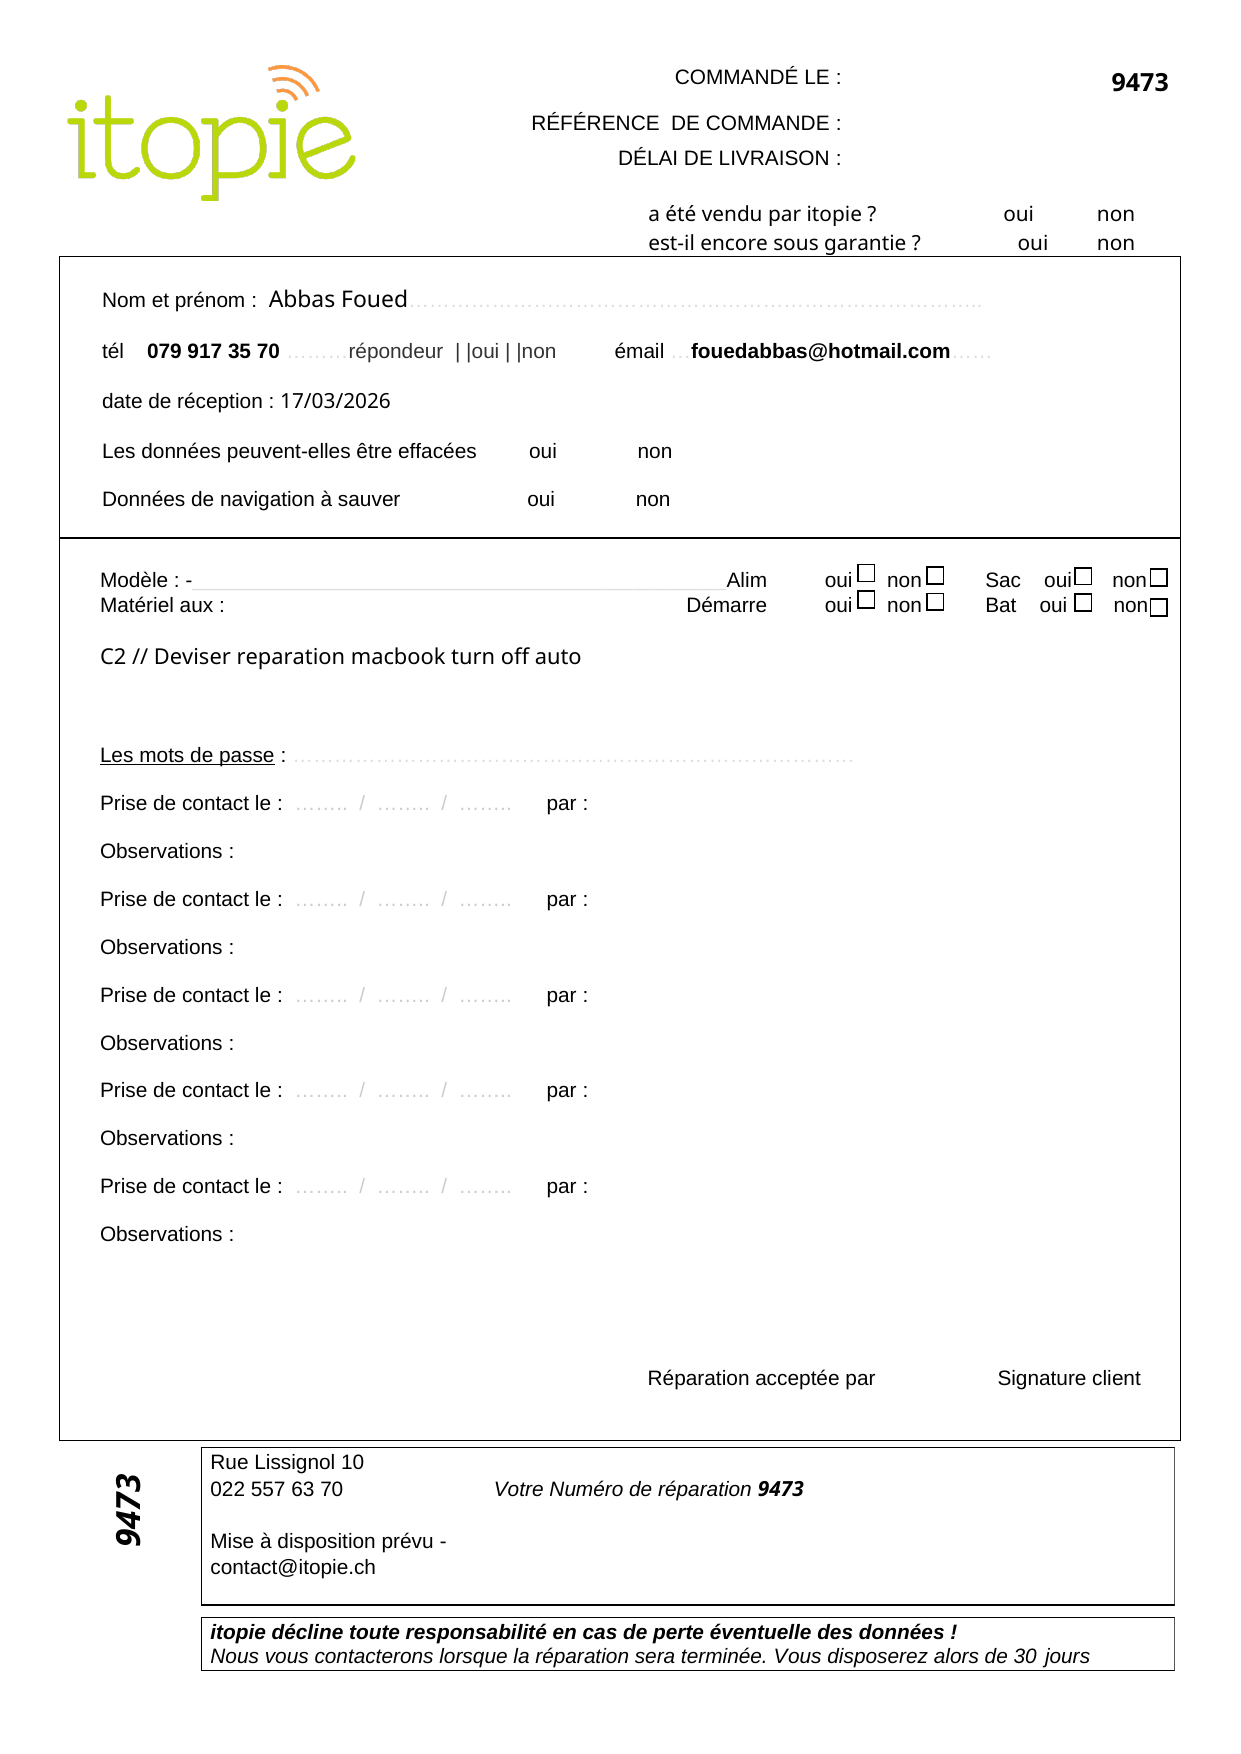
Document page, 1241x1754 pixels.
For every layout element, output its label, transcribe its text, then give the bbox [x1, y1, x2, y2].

text Prise de contact le : …….. / …….. / …….. par : [60, 1075, 1180, 1102]
text Les données peuvent-elles être effacées oui non [60, 436, 1180, 463]
text Modèle : - Alim oui non Sac oui non [948, 562, 1180, 590]
text tél 079 917 35 70 ………répondeur | |oui | |non émail …fouedabbas@hotmail.com…… [60, 335, 1180, 362]
text Prise de contact le : …….. / …….. / …….. par : [60, 788, 1180, 815]
text Prise de contact le : …….. / …….. / …….. par : [60, 1171, 1180, 1198]
table_header COMMANDÉ LE : [490, 59, 847, 104]
table_cell [847, 140, 1180, 175]
text Modèle : - Alim oui non Sac oui non [60, 562, 856, 590]
text Prise de contact le : …….. / …….. / …….. par : [60, 883, 1180, 911]
picture [67, 65, 356, 201]
table_cell itopie décline toute responsabilité en cas de perte éventuelle des données ! Nous vous contacterons lorsque la réparation sera terminée. Vous disposerez alors de 30 jours [195, 1611, 1180, 1677]
table_cell DÉLAI DE LIVRAISON : [490, 140, 847, 175]
text Modèle : - Alim oui non Sac oui non [879, 562, 925, 590]
text Observations : [60, 1027, 1180, 1054]
table_cell [847, 105, 1180, 140]
text Matériel aux : Démarre oui non Bat oui non [60, 590, 1180, 617]
table_header 9473 [847, 59, 1180, 104]
text Données de navigation à sauver oui non [60, 484, 1180, 511]
text Observations : [60, 836, 1180, 863]
text Observations : [60, 1123, 1180, 1150]
text C2 // Deviser reparation macbook turn off auto [60, 638, 1180, 671]
text est-il encore sous garantie ? oui non [59, 228, 1181, 256]
text Observations : [60, 931, 1180, 958]
text Nom et prénom : Abbas Foued……………………………………………………………………….. [60, 280, 1180, 314]
text Observations : [60, 1219, 1180, 1246]
text Prise de contact le : …….. / …….. / …….. par : [60, 979, 1180, 1006]
text date de réception : 17/03/2026 [60, 383, 1180, 415]
table_header 9473 [59, 1441, 195, 1677]
table_cell RÉFÉRENCE DE COMMANDE : [490, 105, 847, 140]
text a été vendu par itopie ? oui non [59, 199, 1181, 228]
table_header Rue Lissignol 10 022 557 63 70 Votre Numéro de réparation 9473 Mise à disposition prévu - contact@itopie.ch [195, 1441, 1180, 1611]
text Réparation acceptée par Signature client [60, 1363, 1180, 1390]
text Les mots de passe : ……………………………………………………………………… [60, 740, 1180, 767]
